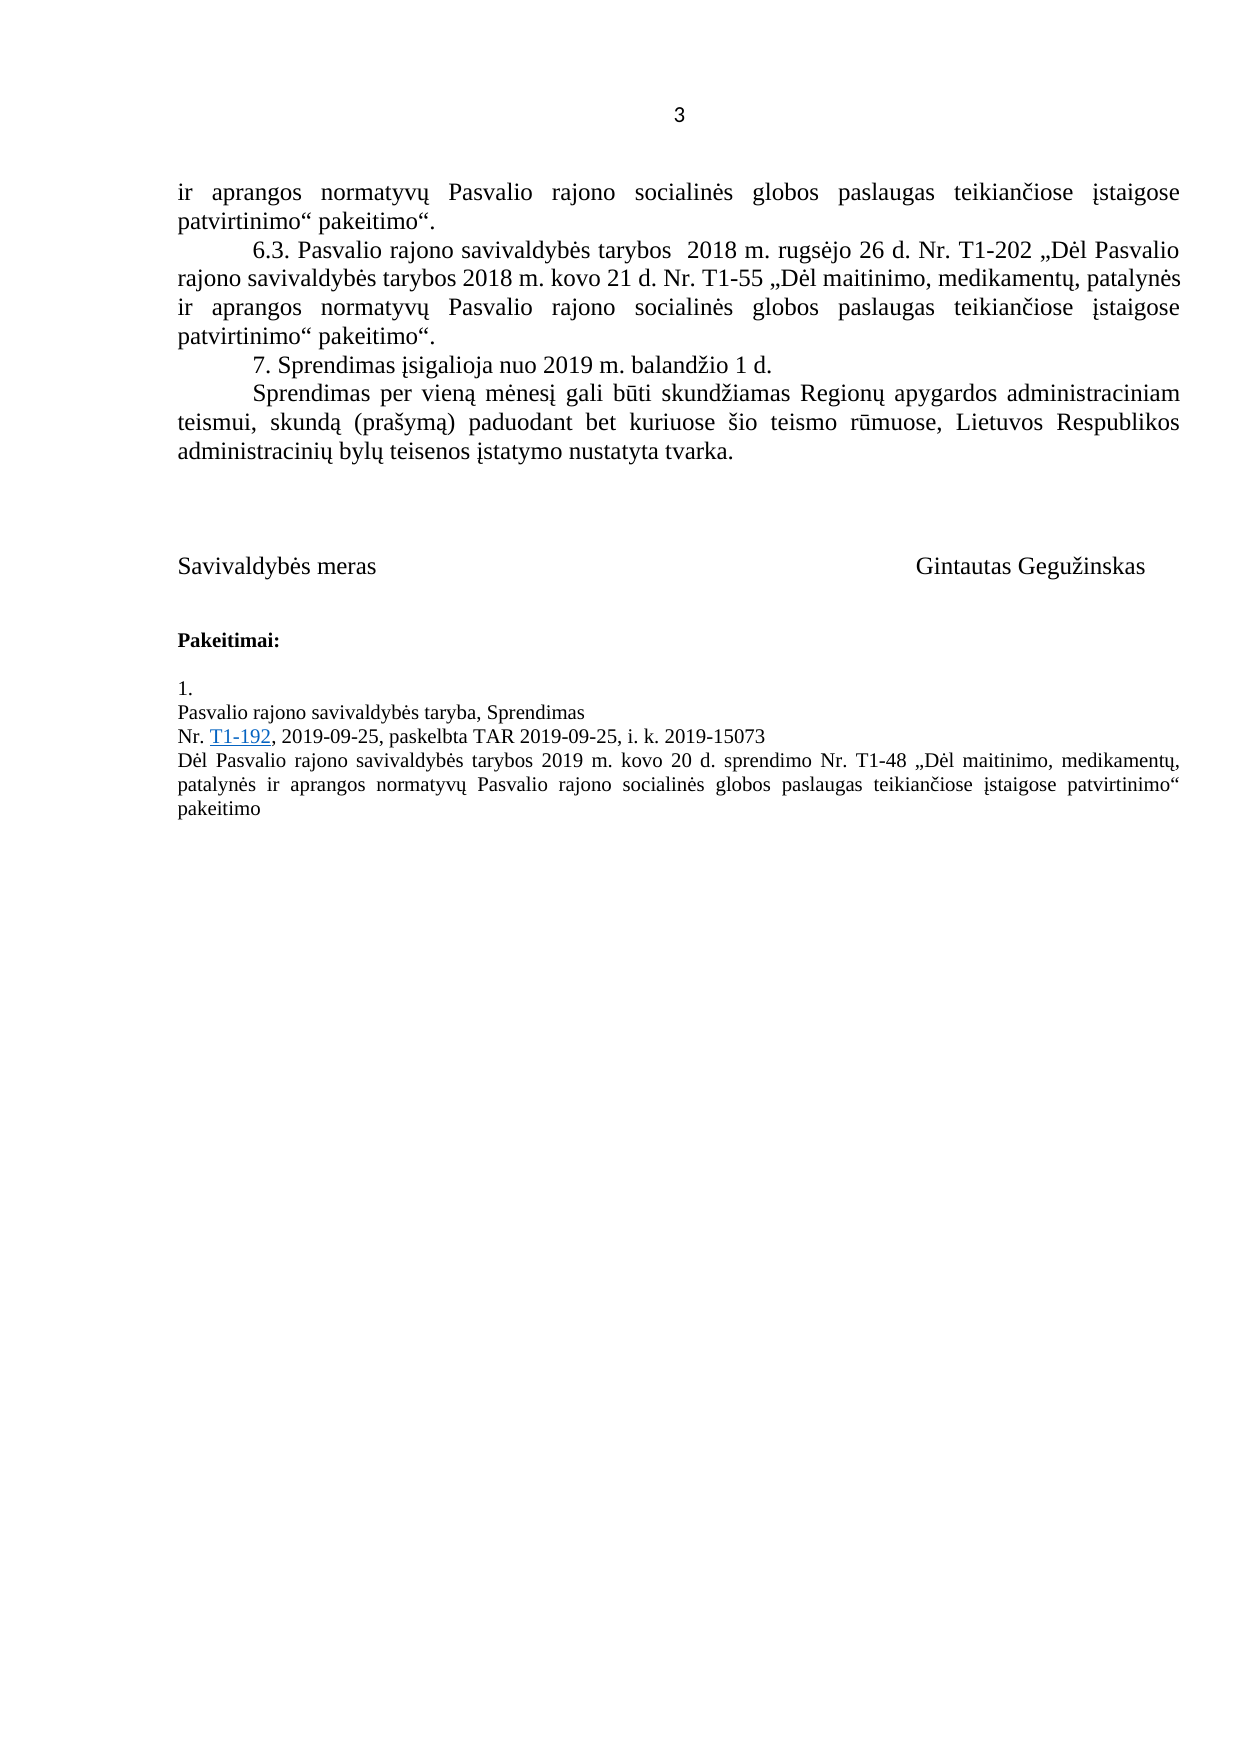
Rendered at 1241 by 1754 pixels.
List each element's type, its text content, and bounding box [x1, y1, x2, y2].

text Savivaldybės meras Gintautas Gegužinskas [177, 551, 1181, 580]
text ir aprangos normatyvų Pasvalio rajono socialinės globos paslaugas teikiančiose įstaigose patvirtinimo“ pakeitimo“. [177, 177, 1181, 235]
text Dėl Pasvalio rajono savivaldybės tarybos 2019 m. kovo 20 d. sprendimo Nr. T1-48 „Dėl maitinimo, medikamentų, patalynės ir aprangos normatyvų Pasvalio rajono socialinės globos paslaugas teikiančiose įstaigose patvirtinimo“ pakeitimo [177, 748, 1181, 820]
text 7. Sprendimas įsigalioja nuo 2019 m. balandžio 1 d. [177, 350, 1181, 378]
text 1. [177, 676, 1181, 700]
text Sprendimas per vieną mėnesį gali būti skundžiamas Regionų apygardos administraciniam teismui, skundą (prašymą) paduodant bet kuriuose šio teismo rūmuose, Lietuvos Respublikos administracinių bylų teisenos įstatymo nustatyta tvarka. [177, 378, 1181, 465]
text Pasvalio rajono savivaldybės taryba, Sprendimas [177, 700, 1181, 724]
text Pakeitimai: [177, 628, 1181, 652]
text Nr. T1-192, 2019-09-25, paskelbta TAR 2019-09-25, i. k. 2019-15073 [177, 724, 1181, 748]
text 6.3. Pasvalio rajono savivaldybės tarybos 2018 m. rugsėjo 26 d. Nr. T1-202 „Dėl Pasvalio rajono savivaldybės tarybos 2018 m. kovo 21 d. Nr. T1-55 „Dėl maitinimo, medikamentų, patalynės ir aprangos normatyvų Pasvalio rajono socialinės globos paslaugas teikiančiose įstaigose patvirtinimo“ pakeitimo“. [177, 235, 1181, 350]
